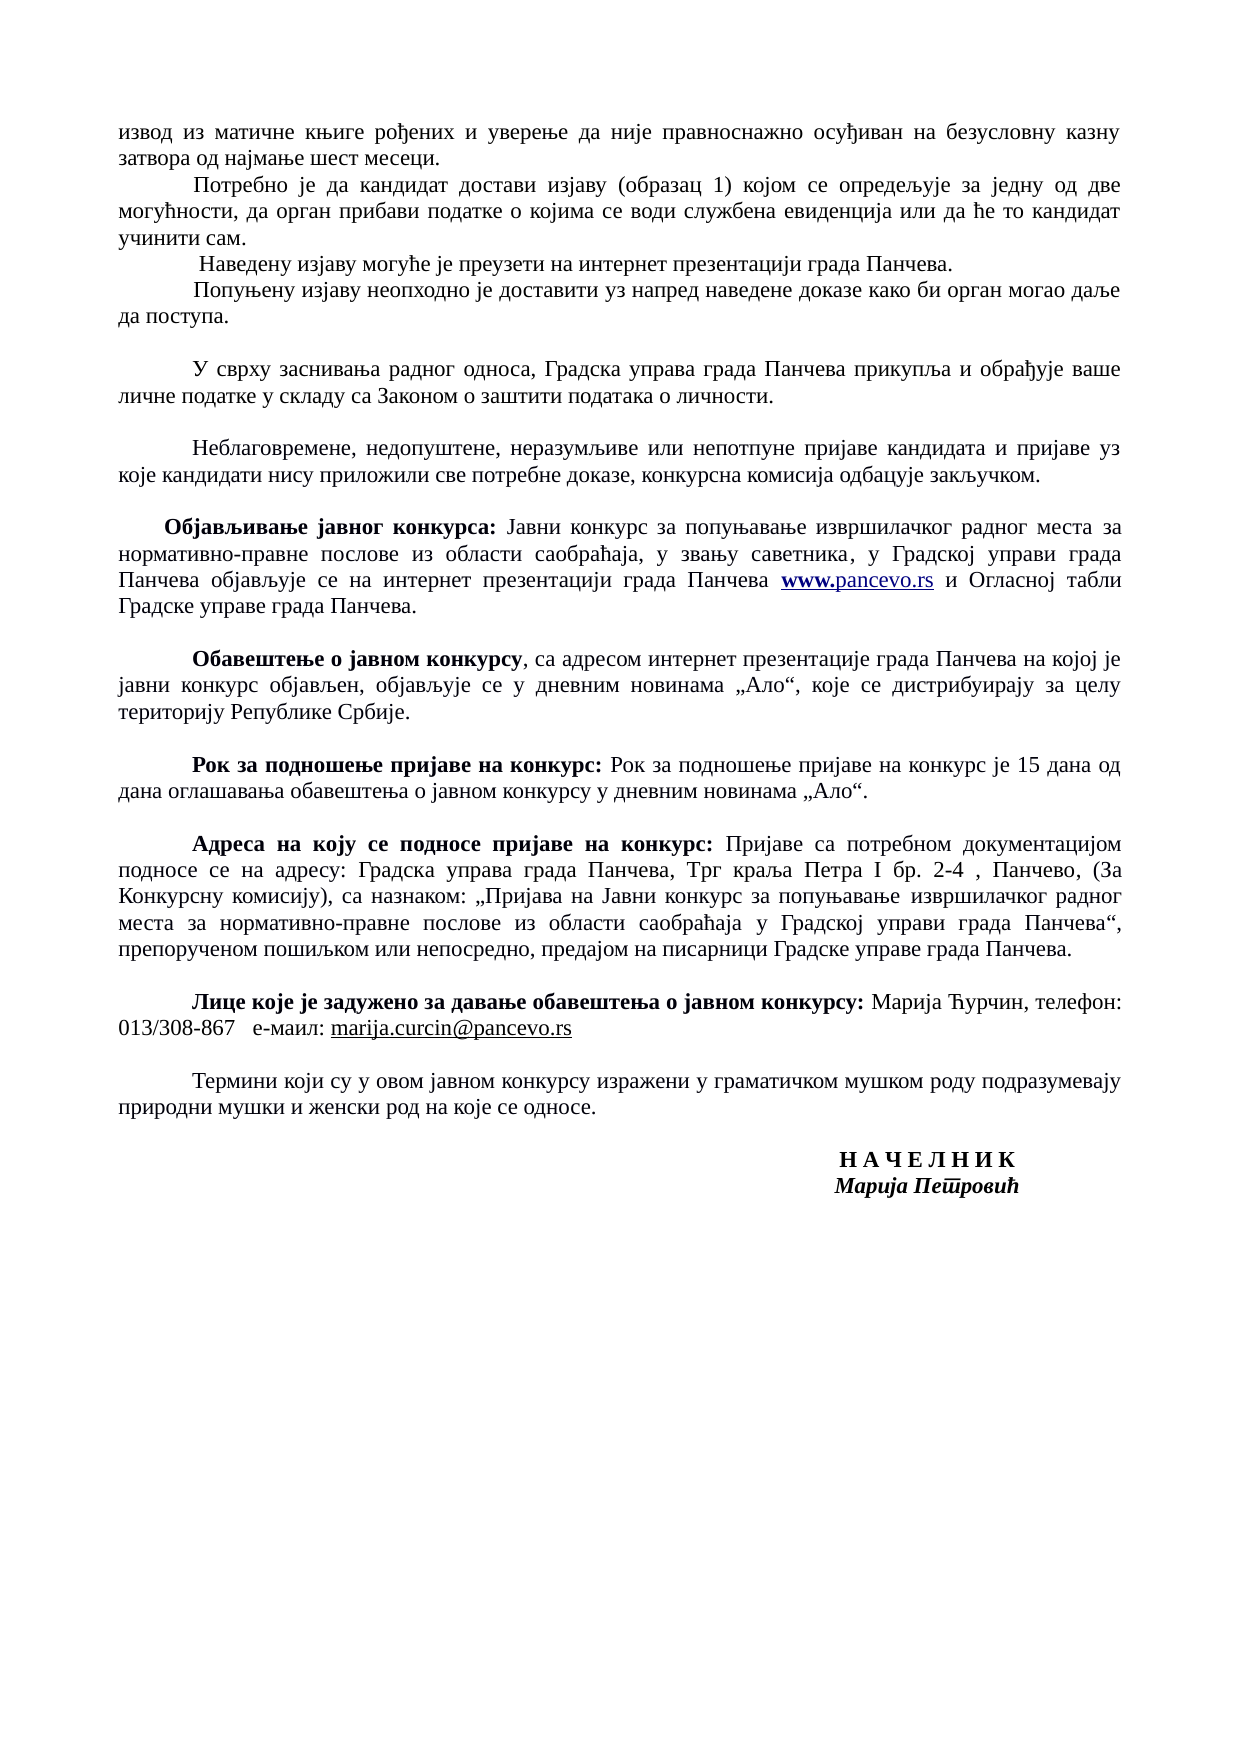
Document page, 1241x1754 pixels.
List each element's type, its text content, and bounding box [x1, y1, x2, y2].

text Адреса на коју се подносе пријаве на конкурс: Пријаве са потребном документацијом подносе се на адресу: Градска управа града Панчева, Трг краља Петра I бр. 2-4 , Панчево, (За Конкурсну комисију), са назнаком: „Пријава на Јавни конкурс за попуњавање извршилачког радног места за нормативно-правне послове из области саобраћаја у Градској управи града Панчева“, препорученом пошиљком или непосредно, предајом на писарници Градске управе града Панчева. [118, 830, 1122, 961]
text Н А Ч Е Л Н И К [118, 1146, 1122, 1172]
text Потребно је да кандидат достави изјаву (образац 1) којом се опредељује за једну од две могућности, да орган прибави податке о којима се води службена евиденција или да ће то кандидат учинити сам. [118, 171, 1122, 250]
text Попуњену изјаву неопходно је доставити уз напред наведене доказе како би орган могао даље да поступа. [118, 276, 1122, 329]
text Обавештење о јавном конкурсу, са адресом интернет презентације града Панчева на којој је јавни конкурс објављен, објављује се у дневним новинама „Ало“, којe се дистрибуираjу за целу територију Републике Србије. [118, 645, 1122, 724]
text Објављивање јавног конкурса: Јавни конкурс за попуњавање извршилачког радног места за нормативно-правне послове из области саобраћаја, у звању саветника, у Градској управи града Панчева објављује се на интернет презентацији града Панчева www.pancevo.rs и Огласној табли Градске управе града Панчева. [118, 513, 1122, 619]
text Термини који су у овом јавном конкурсу изражени у граматичком мушком роду подразумевају природни мушки и женски род на које се односе. [118, 1067, 1122, 1119]
text Наведену изјаву могуће је преузети на интернет презентацији града Панчева. [118, 250, 1122, 276]
text Марија Петровић [118, 1172, 1122, 1199]
text извод из матичне књиге рођених и уверење да није правноснажно осуђиван на безусловну казну затвора од најмање шест месеци. [118, 118, 1122, 171]
text Лице које је задужено за давање обавештења о јавном конкурсу: Марија Ћурчин, телефон: 013/308-867 е-маил: marija.curcin@pancevo.rs [118, 988, 1122, 1041]
text Неблаговремене, недопуштене, неразумљиве или непотпуне пријаве кандидата и пријаве уз које кандидати нису приложили све потребне доказе, конкурсна комисија одбацује закључком. [118, 434, 1122, 487]
text Рок за подношење пријаве на конкурс: Рок за подношење пријаве на конкурс је 15 дана од дана оглашавања обавештења о јавном конкурсу у дневним новинама „Ало“. [118, 751, 1122, 803]
text У сврху заснивања радног односа, Градска управа града Панчева прикупља и обрађује ваше личне податке у складу са Законом о заштити података о личности. [118, 355, 1122, 408]
